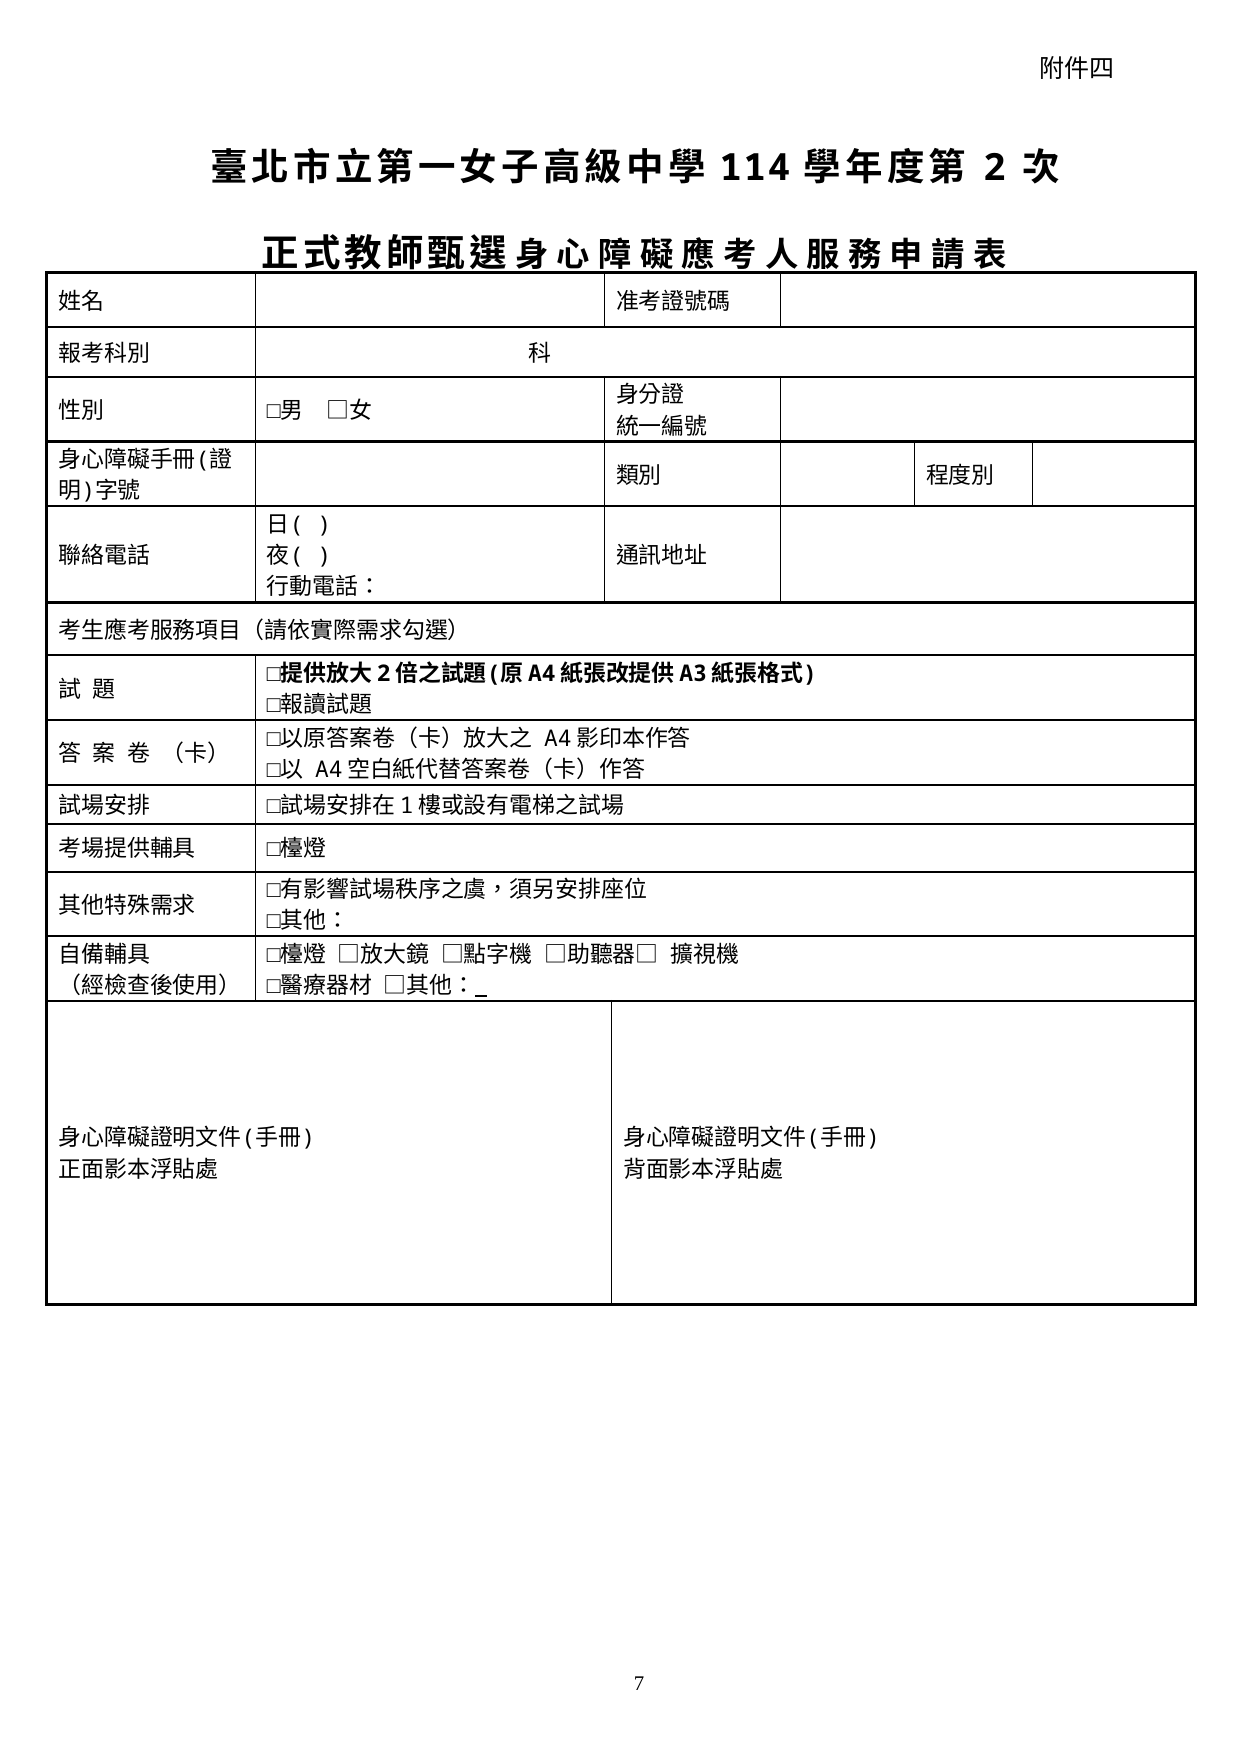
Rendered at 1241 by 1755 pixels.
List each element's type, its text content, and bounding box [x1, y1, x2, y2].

table_cell 類別 [605, 443, 780, 505]
table_cell 報考科別 [48, 328, 255, 376]
table_cell 考生應考服務項目（請依實際需求勾選） [48, 604, 1194, 654]
table_cell □男 □女 [256, 378, 604, 440]
table_cell 試場安排 [48, 786, 255, 822]
table_header [781, 274, 1194, 326]
table_cell 科 [256, 328, 1194, 376]
table_cell □以原答案卷（卡）放大之 A4影印本作答 □以 A4空白紙代替答案卷（卡）作答 [256, 721, 1194, 783]
table_cell 日( ) 夜( ) 行動電話： [256, 507, 604, 601]
table_cell 考場提供輔具 [48, 825, 255, 871]
table_cell 身分證 統一編號 [605, 378, 780, 440]
table_cell 通訊地址 [605, 507, 780, 601]
table_cell 程度別 [915, 443, 1032, 505]
table_header 准考證號碼 [605, 274, 780, 326]
text 臺北市立第一女子高級中學114學年度第2次 [119, 41, 1151, 209]
table_cell 試 題 [48, 656, 255, 719]
table_cell [781, 507, 1194, 601]
table_cell □檯燈 [256, 825, 1194, 871]
table_cell [781, 378, 1194, 440]
table_cell 其他特殊需求 [48, 873, 255, 935]
table_cell 身心障礙手冊(證明)字號 [48, 443, 255, 505]
table_cell [781, 443, 914, 505]
text 正式教師甄選身心障礙應考人服務申請表 [119, 209, 1151, 271]
table_cell 身心障礙證明文件(手冊) 背面影本浮貼處 [612, 1002, 1194, 1302]
table_header 姓名 [48, 274, 255, 326]
table_cell 性別 [48, 378, 255, 440]
table_cell [1033, 443, 1194, 505]
table_cell [256, 443, 604, 505]
table_cell □檯燈 □放大鏡 □點字機 □助聽器□ 擴視機 □醫療器材 □其他： [256, 937, 1194, 1000]
table_header [256, 274, 604, 326]
table_cell 答 案 卷 （卡） [48, 721, 255, 783]
table_cell 聯絡電話 [48, 507, 255, 601]
table_cell □有影響試場秩序之虞，須另安排座位 □其他： [256, 873, 1194, 935]
table_cell 身心障礙證明文件(手冊) 正面影本浮貼處 [48, 1002, 611, 1302]
text 附件四 [1039, 48, 1127, 84]
table_cell □提供放大2倍之試題(原A4紙張改提供A3紙張格式) □報讀試題 [256, 656, 1194, 719]
table_cell □試場安排在1樓或設有電梯之試場 [256, 786, 1194, 822]
table_cell 自備輔具 （經檢查後使用） [48, 937, 255, 1000]
